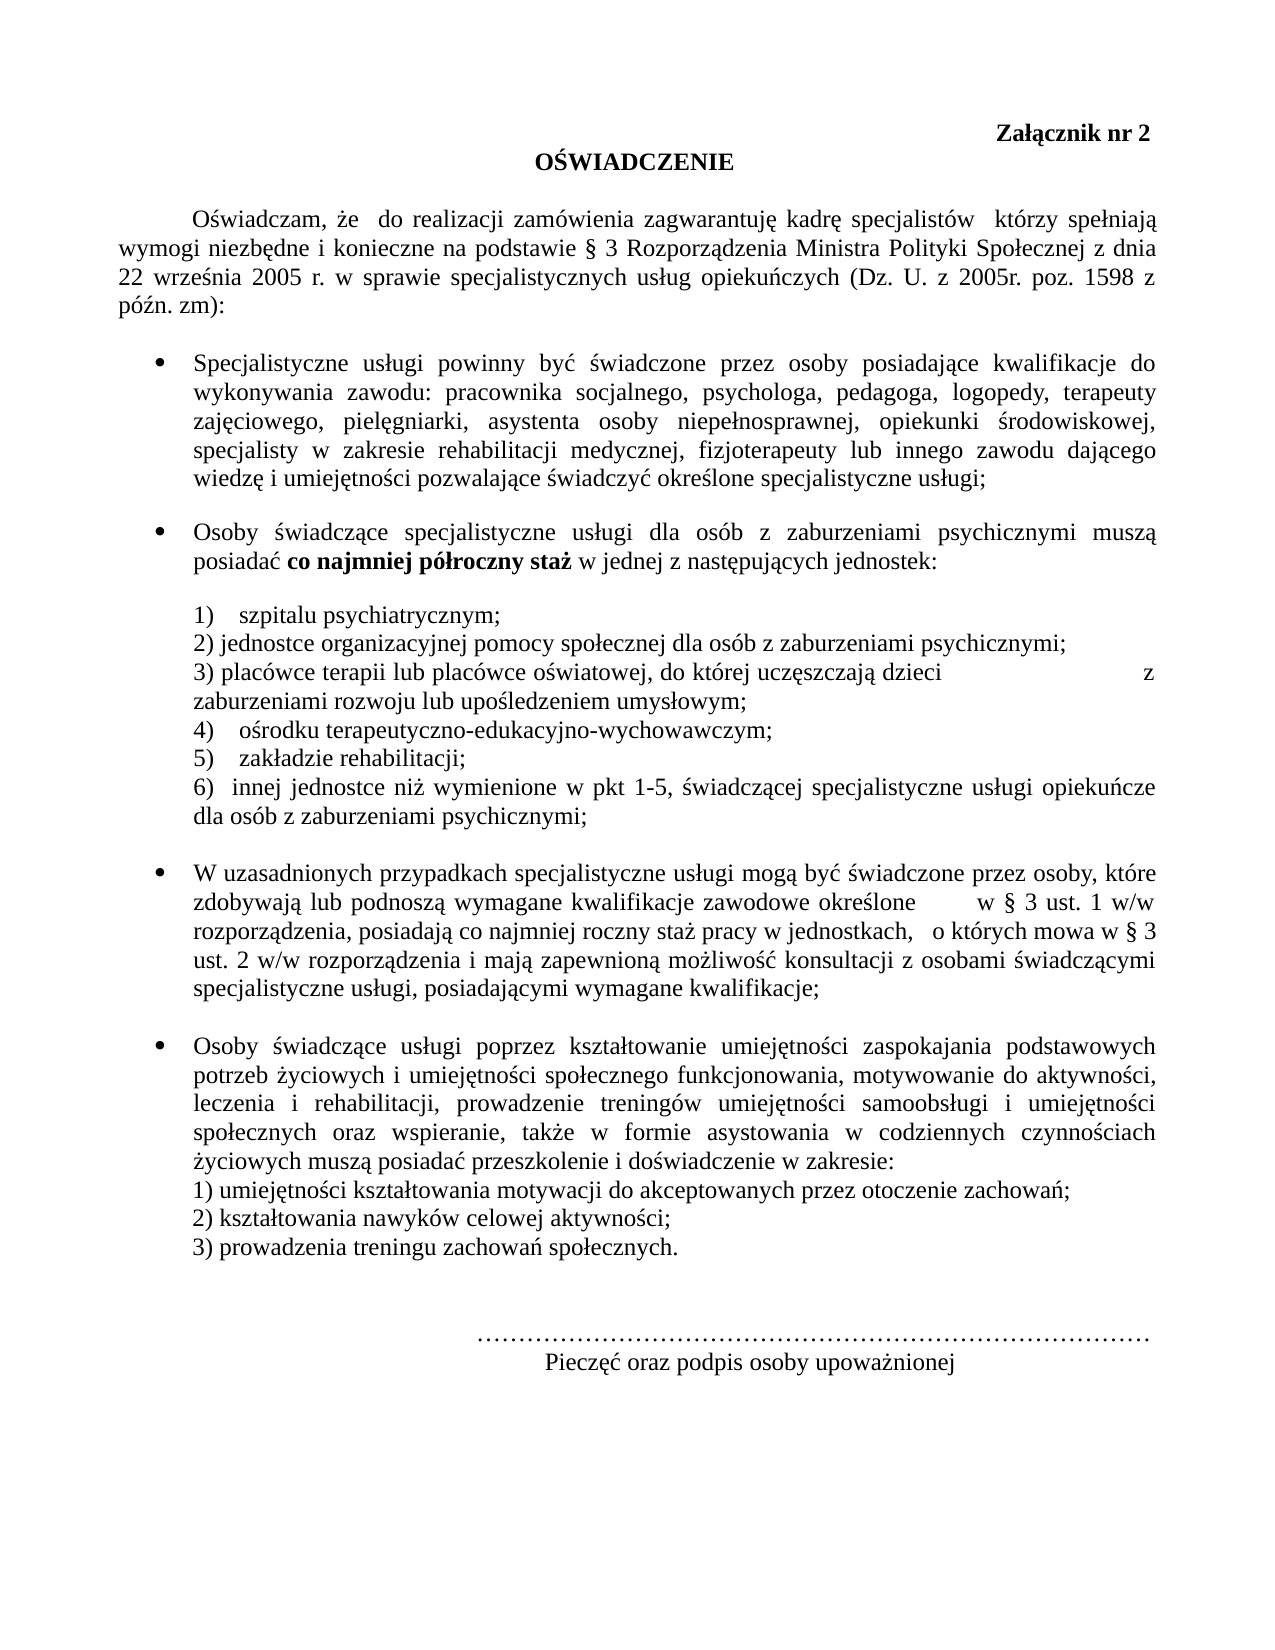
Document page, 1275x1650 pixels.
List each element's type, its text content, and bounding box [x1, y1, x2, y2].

text 5) zakładzie rehabilitacji; [193, 743, 1157, 772]
text 2) jednostce organizacyjnej pomocy społecznej dla osób z zaburzeniami psychicznymi; [193, 628, 1157, 657]
text Załącznik nr 2 [118, 118, 1157, 147]
text 3) placówce terapii lub placówce oświatowej, do której uczęszczają dzieci z zaburzeniami rozwoju lub upośledzeniem umysłowym; [193, 657, 1157, 715]
list Osoby świadczące specjalistyczne usługi dla osób z zaburzeniami psychicznymi muszą posiadać co najmniej półroczny staż w jednej z następujących jednostek: [156, 517, 1157, 575]
list Osoby świadczące usługi poprzez kształtowanie umiejętności zaspokajania podstawowych potrzeb życiowych i umiejętności społecznego funkcjonowania, motywowanie do aktywności, leczenia i rehabilitacji, prowadzenie treningów umiejętności samoobsługi i umiejętności społecznych oraz wspieranie, także w formie asystowania w codziennych czynnościach życiowych muszą posiadać przeszkolenie i doświadczenie w zakresie: [156, 1031, 1157, 1175]
text ……………………………………………………………………… [118, 1318, 1157, 1347]
text 1) szpitalu psychiatrycznym; [193, 600, 1157, 628]
list Specjalistyczne usługi powinny być świadczone przez osoby posiadające kwalifikacje do wykonywania zawodu: pracownika socjalnego, psychologa, pedagoga, logopedy, terapeuty zajęciowego, pielęgniarki, asystenta osoby niepełnosprawnej, opiekunki środowiskowej, specjalisty w zakresie rehabilitacji medycznej, fizjoterapeuty lub innego zawodu dającego wiedzę i umiejętności pozwalające świadczyć określone specjalistyczne usługi; [156, 348, 1157, 492]
list W uzasadnionych przypadkach specjalistyczne usługi mogą być świadczone przez osoby, które zdobywają lub podnoszą wymagane kwalifikacje zawodowe określone w § 3 ust. 1 w/w rozporządzenia, posiadają co najmniej roczny staż pracy w jednostkach, o których mowa w § 3 ust. 2 w/w rozporządzenia i mają zapewnioną możliwość konsultacji z osobami świadczącymi specjalistyczne usługi, posiadającymi wymagane kwalifikacje; [156, 858, 1157, 1002]
text 1) umiejętności kształtowania motywacji do akceptowanych przez otoczenie zachowań; [192, 1175, 1157, 1203]
text OŚWIADCZENIE [118, 147, 1157, 176]
text Oświadczam, że do realizacji zamówienia zagwarantuję kadrę specjalistów którzy spełniają wymogi niezbędne i konieczne na podstawie § 3 Rozporządzenia Ministra Polityki Społecznej z dnia 22 września 2005 r. w sprawie specjalistycznych usług opiekuńczych (Dz. U. z 2005r. poz. 1598 z późn. zm): [118, 204, 1157, 319]
text Pieczęć oraz podpis osoby upoważnionej [118, 1347, 1157, 1376]
text 6) innej jednostce niż wymienione w pkt 1-5, świadczącej specjalistyczne usługi opiekuńcze dla osób z zaburzeniami psychicznymi; [193, 772, 1157, 830]
text 2) kształtowania nawyków celowej aktywności; [192, 1203, 1157, 1232]
text 3) prowadzenia treningu zachowań społecznych. [192, 1232, 1157, 1261]
text 4) ośrodku terapeutyczno-edukacyjno-wychowawczym; [193, 715, 1157, 743]
